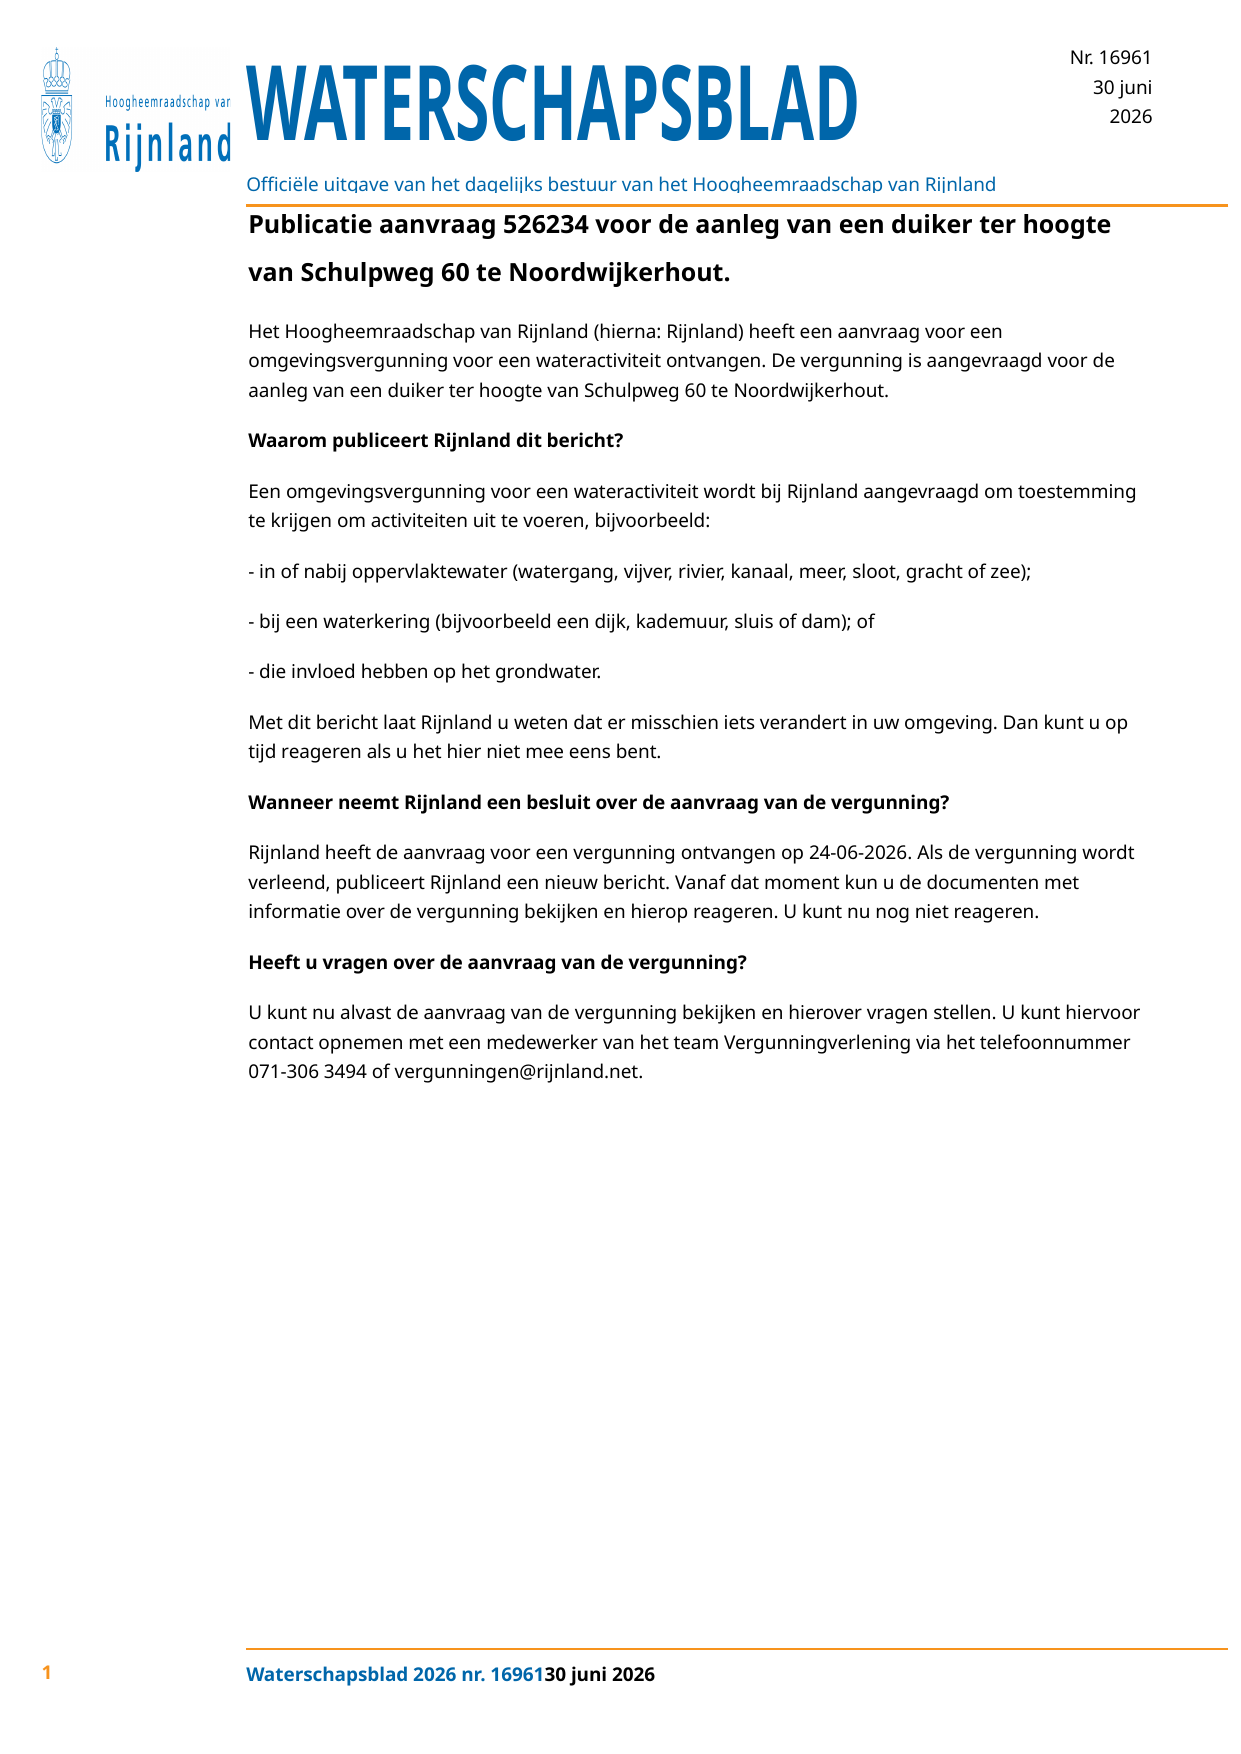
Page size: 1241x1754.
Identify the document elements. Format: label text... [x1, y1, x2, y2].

picture [41, 47, 231, 172]
text - bij een waterkering (bijvoorbeeld een dijk, kademuur, sluis of dam); of [248, 608, 1152, 634]
text Publicatie aanvraag 526234 voor de aanleg van een duiker ter hoogte van Schulpweg 60 te Noordwijkerhout. [248, 207, 1152, 288]
text U kunt nu alvast de aanvraag van de vergunning bekijken en hierover vragen stellen. U kunt hiervoor contact opnemen met een medewerker van het team Vergunningverlening via het telefoonnummer 071-306 3494 of vergunningen@rijnland.net. [248, 999, 1152, 1084]
text Heeft u vragen over de aanvraag van de vergunning? [248, 949, 1152, 975]
text Rijnland heeft de aanvraag voor een vergunning ontvangen op 24-06-2026. Als de vergunning wordt verleend, publiceert Rijnland een nieuw bericht. Vanaf dat moment kun u de documenten met informatie over de vergunning bekijken en hierop reageren. U kunt nu nog niet reageren. [248, 839, 1152, 924]
text Het Hoogheemraadschap van Rijnland (hierna: Rijnland) heeft een aanvraag voor een omgevingsvergunning voor een wateractiviteit ontvangen. De vergunning is aangevraagd voor de aanleg van een duiker ter hoogte van Schulpweg 60 te Noordwijkerhout. [248, 318, 1152, 403]
text Waarom publiceert Rijnland dit bericht? [248, 427, 1152, 453]
text - die invloed hebben op het grondwater. [248, 659, 1152, 684]
text Met dit bericht laat Rijnland u weten dat er misschien iets verandert in uw omgeving. Dan kunt u op tijd reageren als u het hier niet mee eens bent. [248, 709, 1152, 764]
text Een omgevingsvergunning voor een wateractiviteit wordt bij Rijnland aangevraagd om toestemming te krijgen om activiteiten uit te voeren, bijvoorbeeld: [248, 478, 1152, 533]
text - in of nabij oppervlaktewater (watergang, vijver, rivier, kanaal, meer, sloot, gracht of zee); [248, 558, 1152, 584]
text Wanneer neemt Rijnland een besluit over de aanvraag van de vergunning? [248, 789, 1152, 815]
